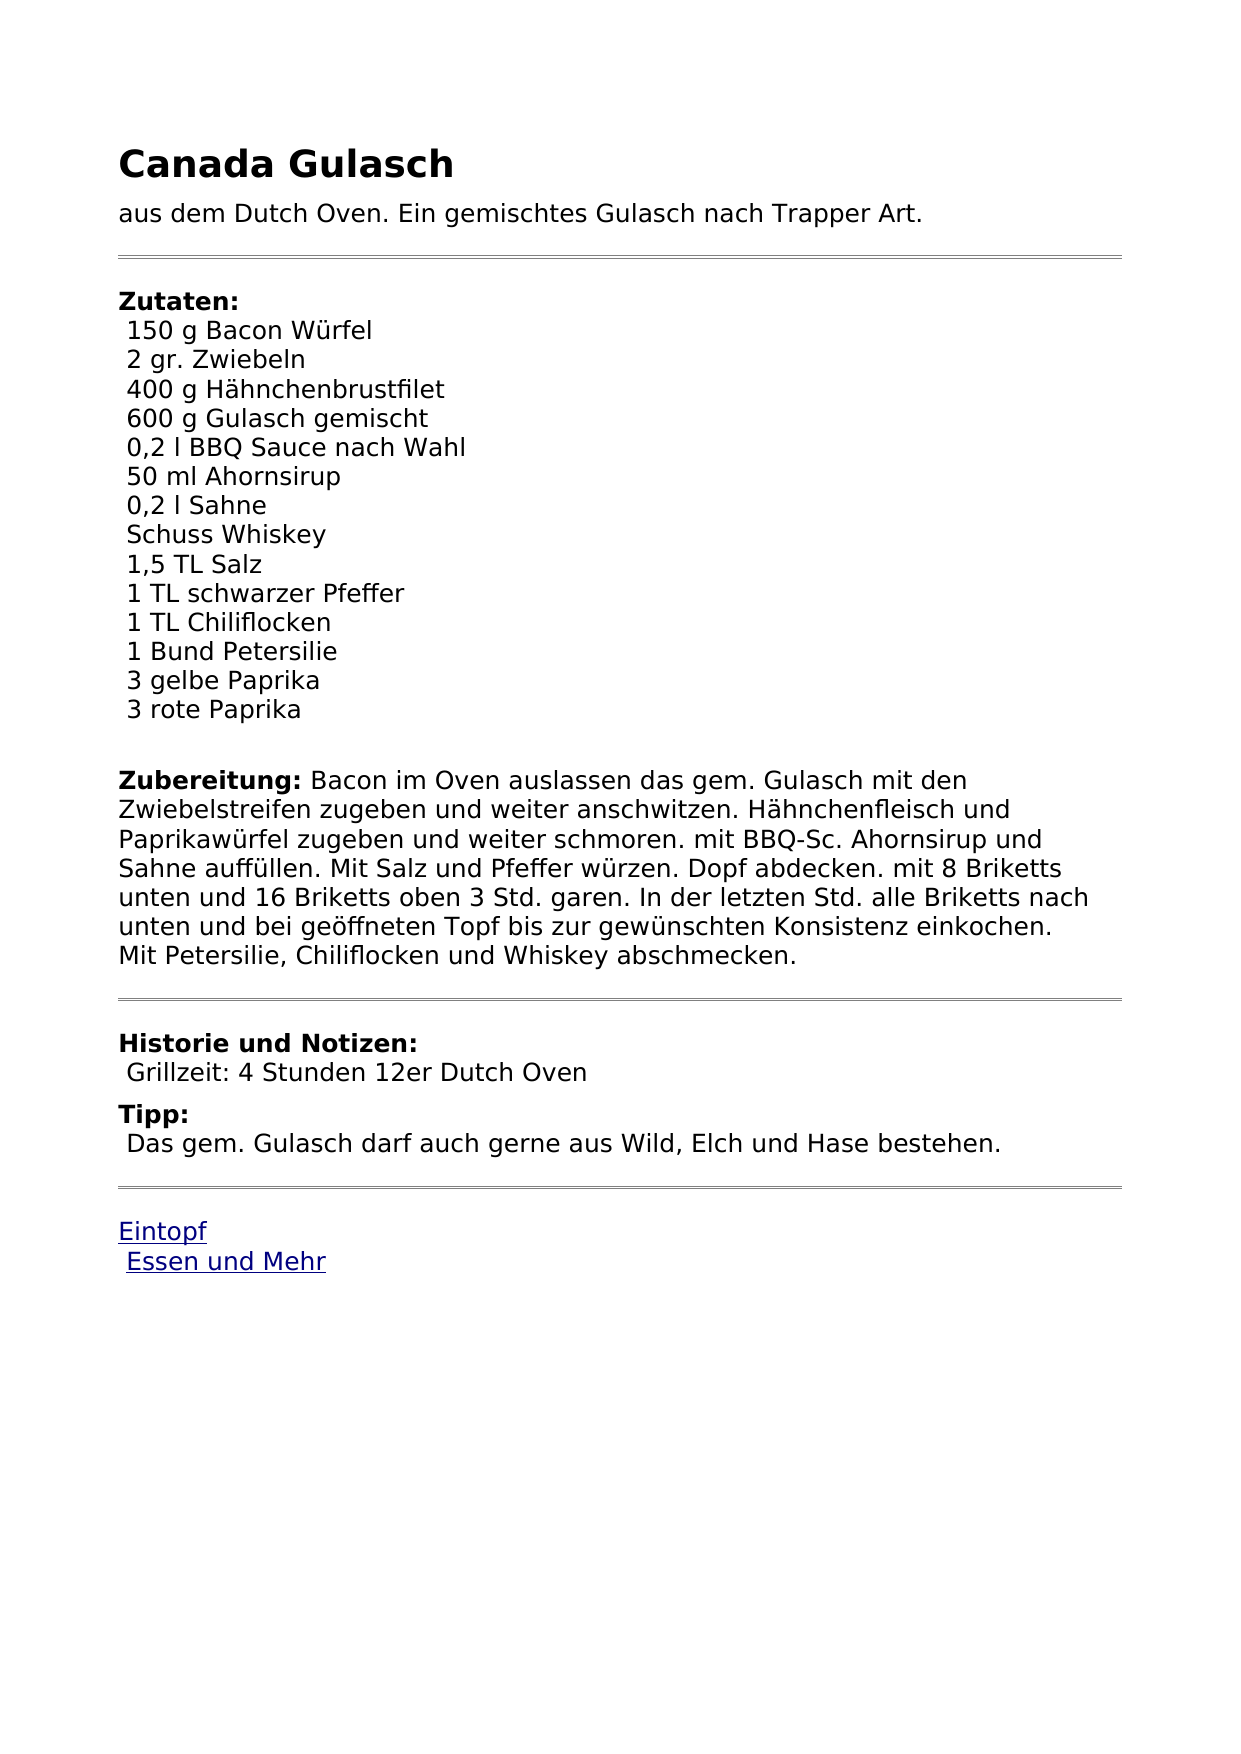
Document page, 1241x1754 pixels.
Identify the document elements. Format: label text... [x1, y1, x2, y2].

text Eintopf Essen und Mehr [118, 1217, 1122, 1276]
text Historie und Notizen: Grillzeit: 4 Stunden 12er Dutch Oven [118, 1029, 1122, 1088]
text Zubereitung: Bacon im Oven auslassen das gem. Gulasch mit den Zwiebelstreifen zugeben und weiter anschwitzen. Hähnchenfleisch und Paprikawürfel zugeben und weiter schmoren. mit BBQ-Sc. Ahornsirup und Sahne auffüllen. Mit Salz und Pfeffer würzen. Dopf abdecken. mit 8 Briketts unten und 16 Briketts oben 3 Std. garen. In der letzten Std. alle Briketts nach unten und bei geöffneten Topf bis zur gewünschten Konsistenz einkochen. Mit Petersilie, Chiliflocken und Whiskey abschmecken. [118, 766, 1122, 971]
text Zutaten: ­150 g Bacon Würfel ­2 gr. Zwiebeln ­400 g Hähnchenbrustfilet ­600 g Gulasch gemischt 0,2 l BBQ Sauce nach Wahl ­50 ml Ahornsirup ­0,2 l Sahne ­Schuss Whiskey ­1,5 TL Salz ­1 TL schwarzer Pfeffer ­1 TL Chiliflocken ­1 Bund Petersilie ­3 gelbe Paprika ­3 rote Paprika [118, 287, 1122, 754]
text Tipp: Das gem. Gulasch darf auch gerne aus Wild, Elch und Hase bestehen. [118, 1100, 1122, 1159]
text aus dem Dutch Oven. Ein gemischtes Gulasch nach Trapper Art. [118, 199, 1122, 228]
subtitle Canada Gulasch [118, 143, 1122, 187]
